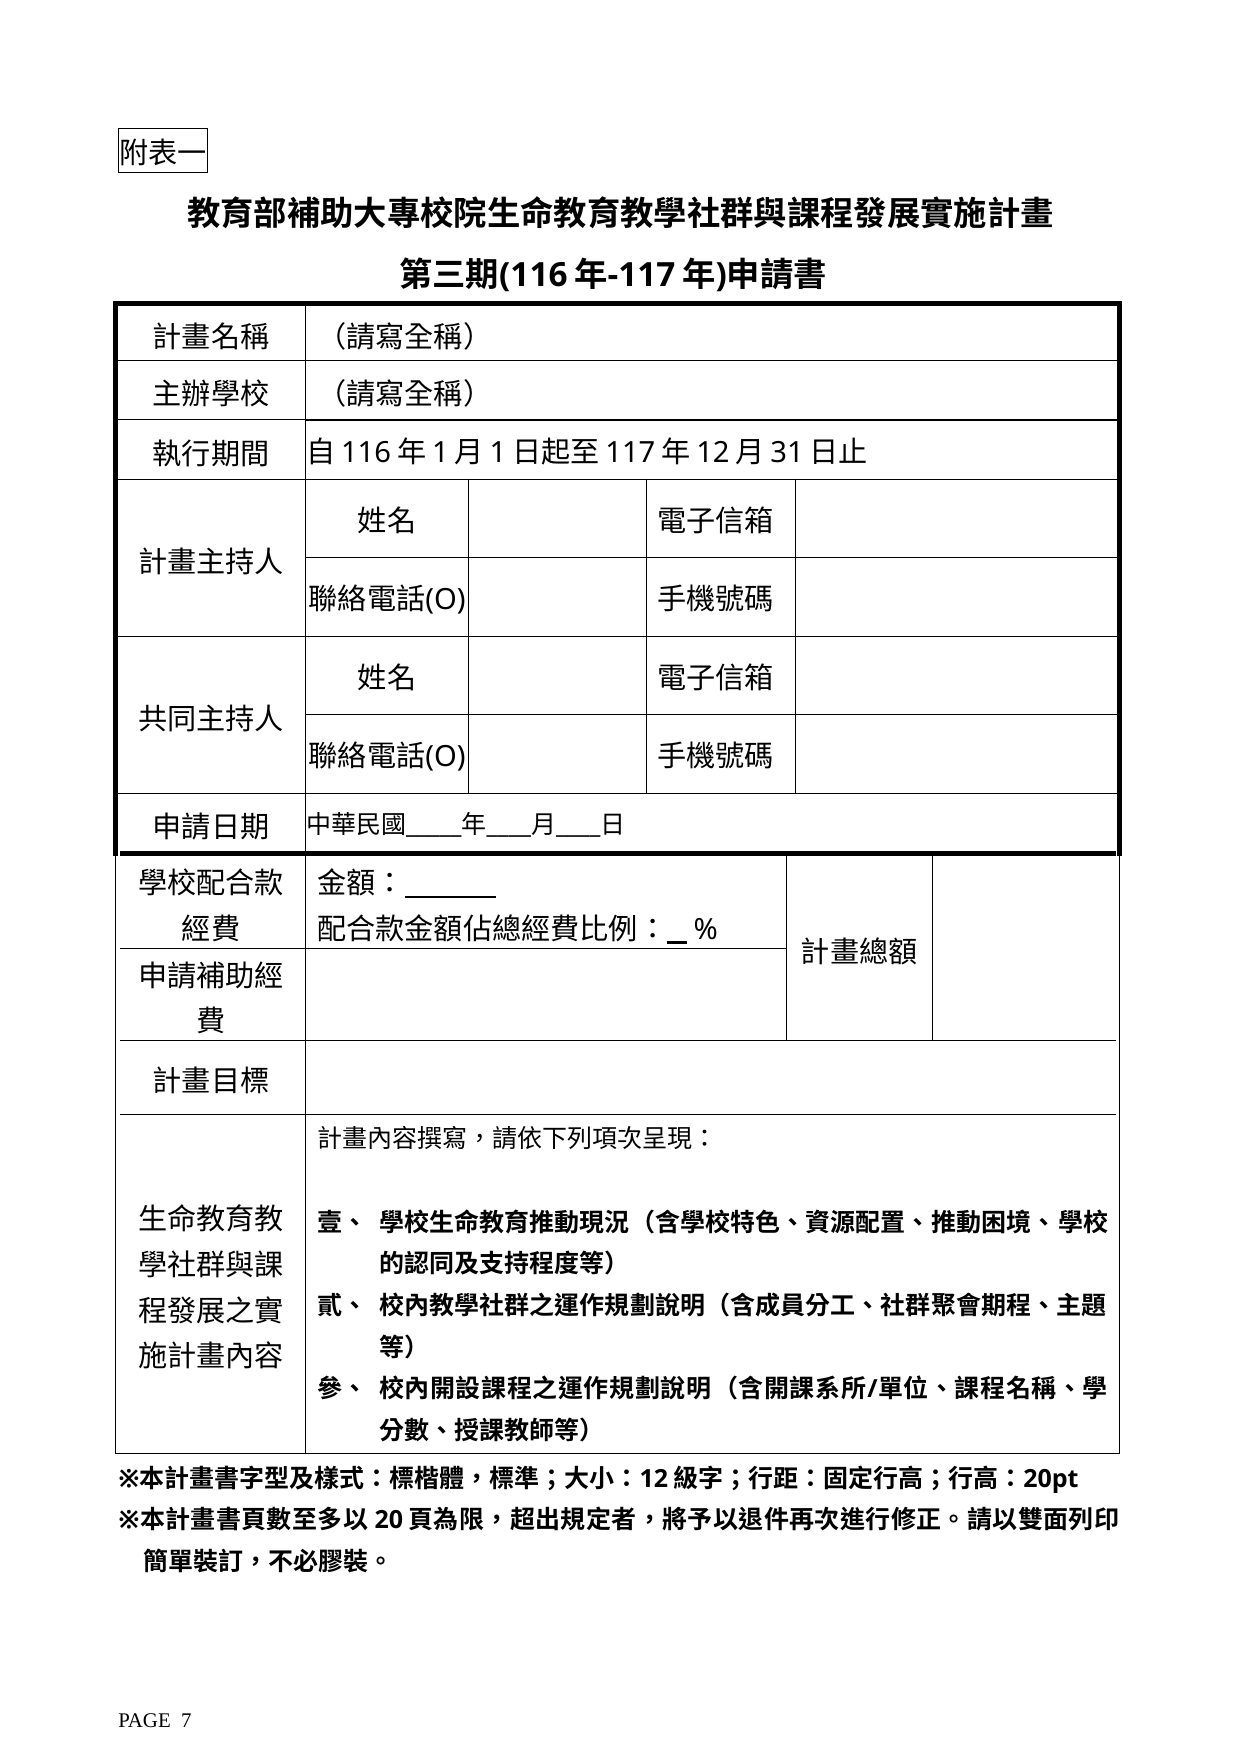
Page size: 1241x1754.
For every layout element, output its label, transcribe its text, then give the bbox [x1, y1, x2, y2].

table_cell 申請補助經費 [116, 948, 305, 1040]
table_cell 手機號碼 [647, 715, 795, 793]
table_cell 生命教育教學社群與課程發展之實施計畫內容 [116, 1114, 305, 1453]
table_cell 共同主持人 [118, 637, 305, 793]
table_cell 執行期間 [118, 420, 305, 478]
table_cell 姓名 [306, 480, 468, 557]
table_cell 申請日期 [118, 794, 305, 851]
table_cell 學校配合款 經費 [116, 851, 305, 948]
text 第三期(116年-117年)申請書 [103, 248, 1122, 296]
table_cell 聯絡電話(O) [306, 558, 468, 636]
table_cell 聯絡電話(O) [306, 715, 468, 793]
table_cell 中華民國_____年____月____日 [306, 794, 1117, 851]
table_cell [796, 637, 1117, 714]
table_cell [796, 715, 1117, 793]
table_cell [469, 637, 646, 714]
table_cell 電子信箱 [647, 637, 795, 714]
table_cell 手機號碼 [647, 558, 795, 636]
text 附表一 [118, 125, 1122, 173]
text ※本計畫書字型及樣式：標楷體，標準；大小：12級字；行距：固定行高；行高：20pt [118, 856, 1122, 1495]
table_cell 姓名 [306, 637, 468, 714]
table_cell [306, 949, 786, 1040]
table_cell 自116年1月1日起至117年12月31日止 [306, 421, 1117, 478]
table_cell 計畫內容撰寫，請依下列項次呈現： 學校生命教育推動現況（含學校特色、資源配置、推動困境、學校的認同及支持程度等） 校內教學社群之運作規劃說明（含成員分工、社群聚會期程、主題等） 校內開設課程之運作規劃說明（含開課系所/單位、課程名稱、學分數、授課教師等） [306, 1114, 1119, 1453]
table_cell [933, 851, 1119, 1040]
table_cell [796, 480, 1117, 557]
table_cell [796, 558, 1117, 636]
table_cell 主辦學校 [118, 361, 305, 419]
table_cell [306, 1040, 1119, 1113]
table_cell （請寫全稱） [306, 361, 1117, 419]
table_cell [469, 715, 646, 793]
table_cell 計畫目標 [116, 1040, 305, 1113]
table_cell [469, 480, 646, 557]
text 教育部補助大專校院生命教育教學社群與課程發展實施計畫 [118, 173, 1122, 248]
table_cell 計畫主持人 [118, 480, 305, 636]
table_cell 電子信箱 [647, 480, 795, 557]
table_header 計畫名稱 [118, 306, 305, 360]
table_cell [469, 558, 646, 636]
text ※本計畫書頁數至多以20頁為限，超出規定者，將予以退件再次進行修正。請以雙面列印簡單裝訂，不必膠裝。 [118, 1495, 1122, 1579]
table_header （請寫全稱） [306, 306, 1117, 360]
table_cell 金額： 配合款金額佔總經費比例： % [306, 856, 786, 948]
text [118, 296, 1122, 301]
table_cell 計畫總額 [787, 856, 932, 1040]
